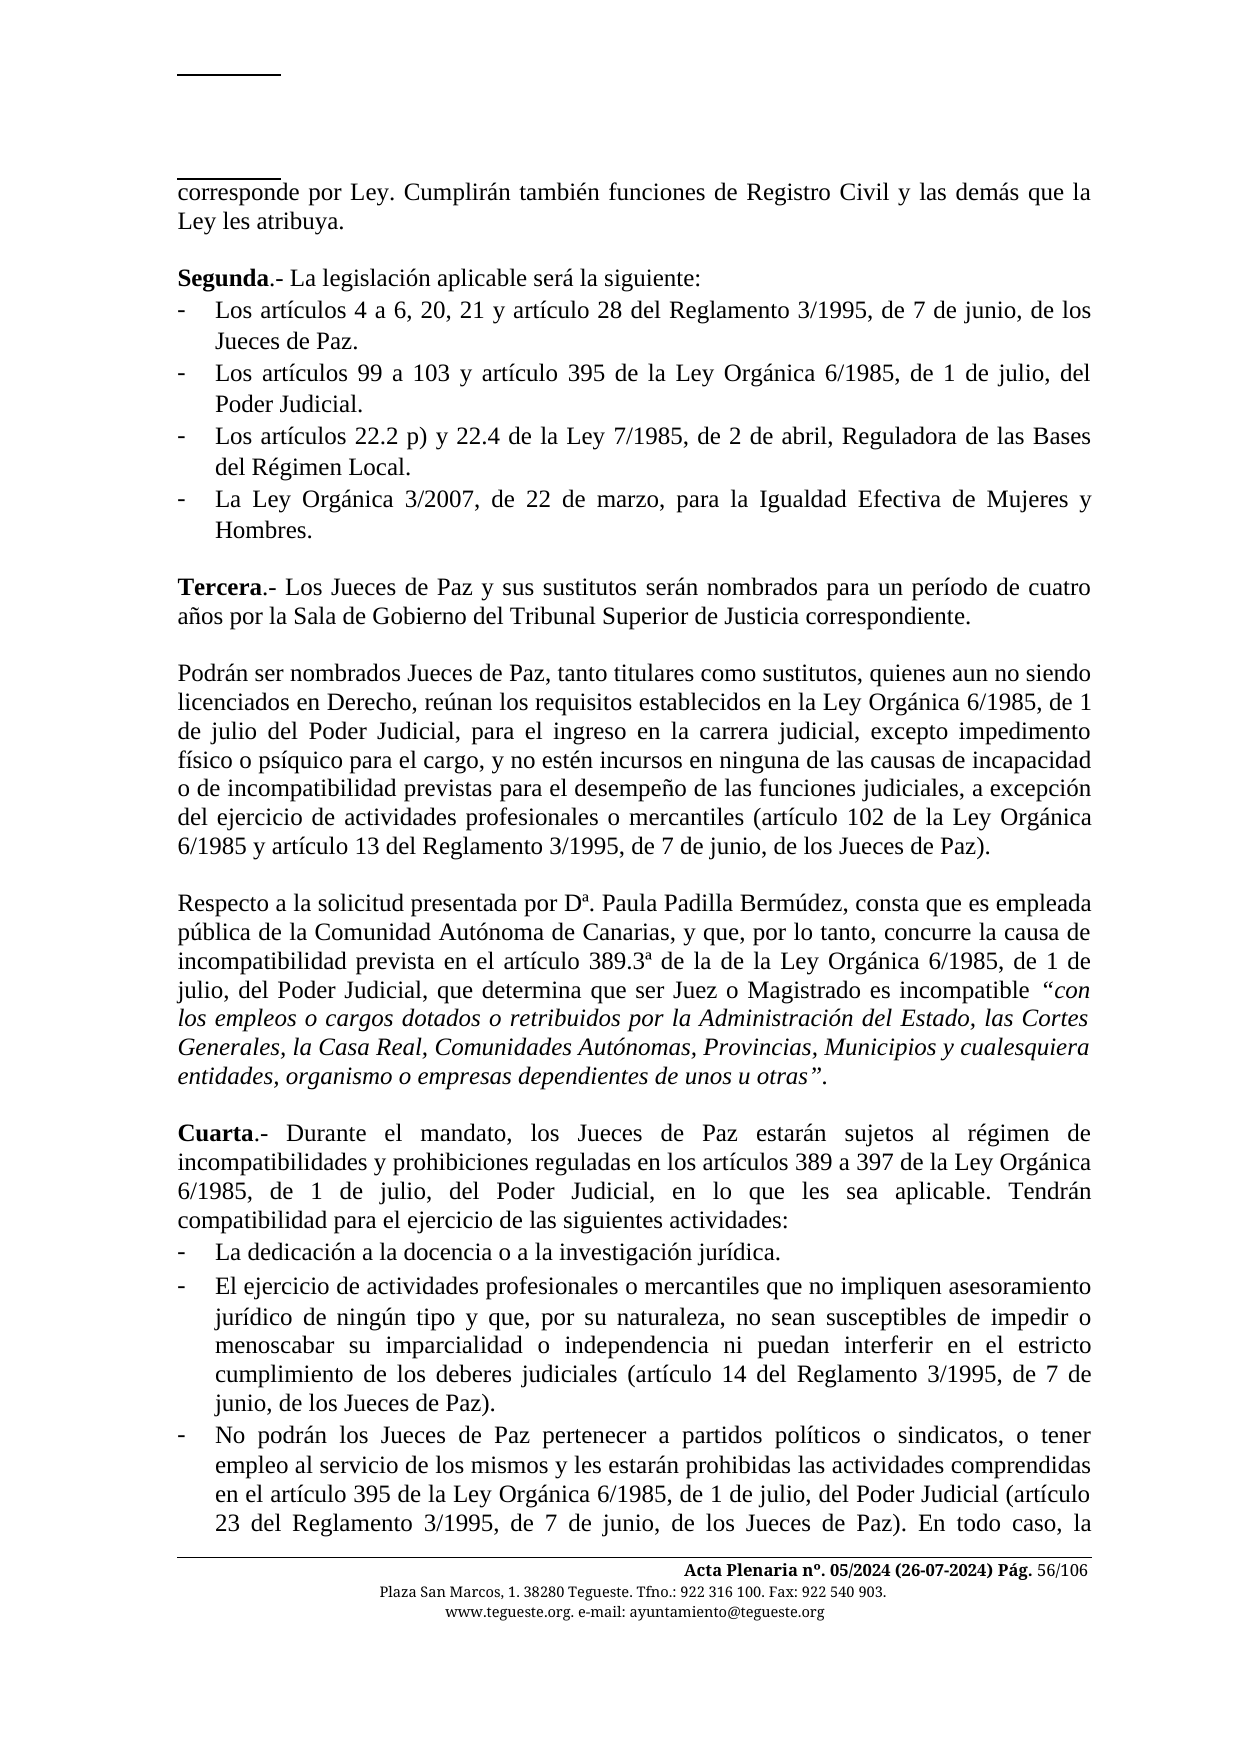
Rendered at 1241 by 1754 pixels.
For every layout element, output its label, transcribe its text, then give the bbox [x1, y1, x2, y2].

list La Ley Orgánica 3/2007, de 22 de marzo, para la Igualdad Efectiva de Mujeres y Hombres. [177, 481, 1092, 543]
list El ejercicio de actividades profesionales o mercantiles que no impliquen asesoramiento jurídico de ningún tipo y que, por su naturaleza, no sean susceptibles de impedir o menoscabar su imparcialidad o independencia ni puedan interferir en el estricto cumplimiento de los deberes judiciales (artículo 14 del Reglamento 3/1995, de 7 de junio, de los Jueces de Paz). [177, 1267, 1092, 1417]
text Segunda.- La legislación aplicable será la siguiente: [177, 263, 1092, 292]
text Respecto a la solicitud presentada por Dª. Paula Padilla Bermúdez, consta que es empleada pública de la Comunidad Autónoma de Canarias, y que, por lo tanto, concurre la causa de incompatibilidad prevista en el artículo 389.3ª de la de la Ley Orgánica 6/1985, de 1 de julio, del Poder Judicial, que determina que ser Juez o Magistrado es incompatible “con los empleos o cargos dotados o retribuidos por la Administración del Estado, las Cortes Generales, la Casa Real, Comunidades Autónomas, Provincias, Municipios y cualesquiera entidades, organismo o empresas dependientes de unos u otras”. [177, 888, 1092, 1090]
text corresponde por Ley. Cumplirán también funciones de Registro Civil y las demás que la Ley les atribuya. [177, 177, 1092, 235]
list La dedicación a la docencia o a la investigación jurídica. [177, 1233, 1092, 1267]
list Los artículos 22.2 p) y 22.4 de la Ley 7/1985, de 2 de abril, Reguladora de las Bases del Régimen Local. [177, 418, 1092, 481]
text Cuarta.- Durante el mandato, los Jueces de Paz estarán sujetos al régimen de incompatibilidades y prohibiciones reguladas en los artículos 389 a 397 de la Ley Orgánica 6/1985, de 1 de julio, del Poder Judicial, en lo que les sea aplicable. Tendrán compatibilidad para el ejercicio de las siguientes actividades: [177, 1118, 1092, 1233]
text Podrán ser nombrados Jueces de Paz, tanto titulares como sustitutos, quienes aun no siendo licenciados en Derecho, reúnan los requisitos establecidos en la Ley Orgánica 6/1985, de 1 de julio del Poder Judicial, para el ingreso en la carrera judicial, excepto impedimento físico o psíquico para el cargo, y no estén incursos en ninguna de las causas de incapacidad o de incompatibilidad previstas para el desempeño de las funciones judiciales, a excepción del ejercicio de actividades profesionales o mercantiles (artículo 102 de la Ley Orgánica 6/1985 y artículo 13 del Reglamento 3/1995, de 7 de junio, de los Jueces de Paz). [177, 658, 1092, 860]
list Los artículos 99 a 103 y artículo 395 de la Ley Orgánica 6/1985, de 1 de julio, del Poder Judicial. [177, 355, 1092, 418]
list No podrán los Jueces de Paz pertenecer a partidos políticos o sindicatos, o tener empleo al servicio de los mismos y les estarán prohibidas las actividades comprendidas en el artículo 395 de la Ley Orgánica 6/1985, de 1 de julio, del Poder Judicial (artículo 23 del Reglamento 3/1995, de 7 de junio, de los Jueces de Paz). En todo caso, la [177, 1417, 1092, 1537]
list Los artículos 4 a 6, 20, 21 y artículo 28 del Reglamento 3/1995, de 7 de junio, de los Jueces de Paz. [177, 292, 1092, 355]
text Tercera.- Los Jueces de Paz y sus sustitutos serán nombrados para un período de cuatro años por la Sala de Gobierno del Tribunal Superior de Justicia correspondiente. [177, 572, 1092, 630]
